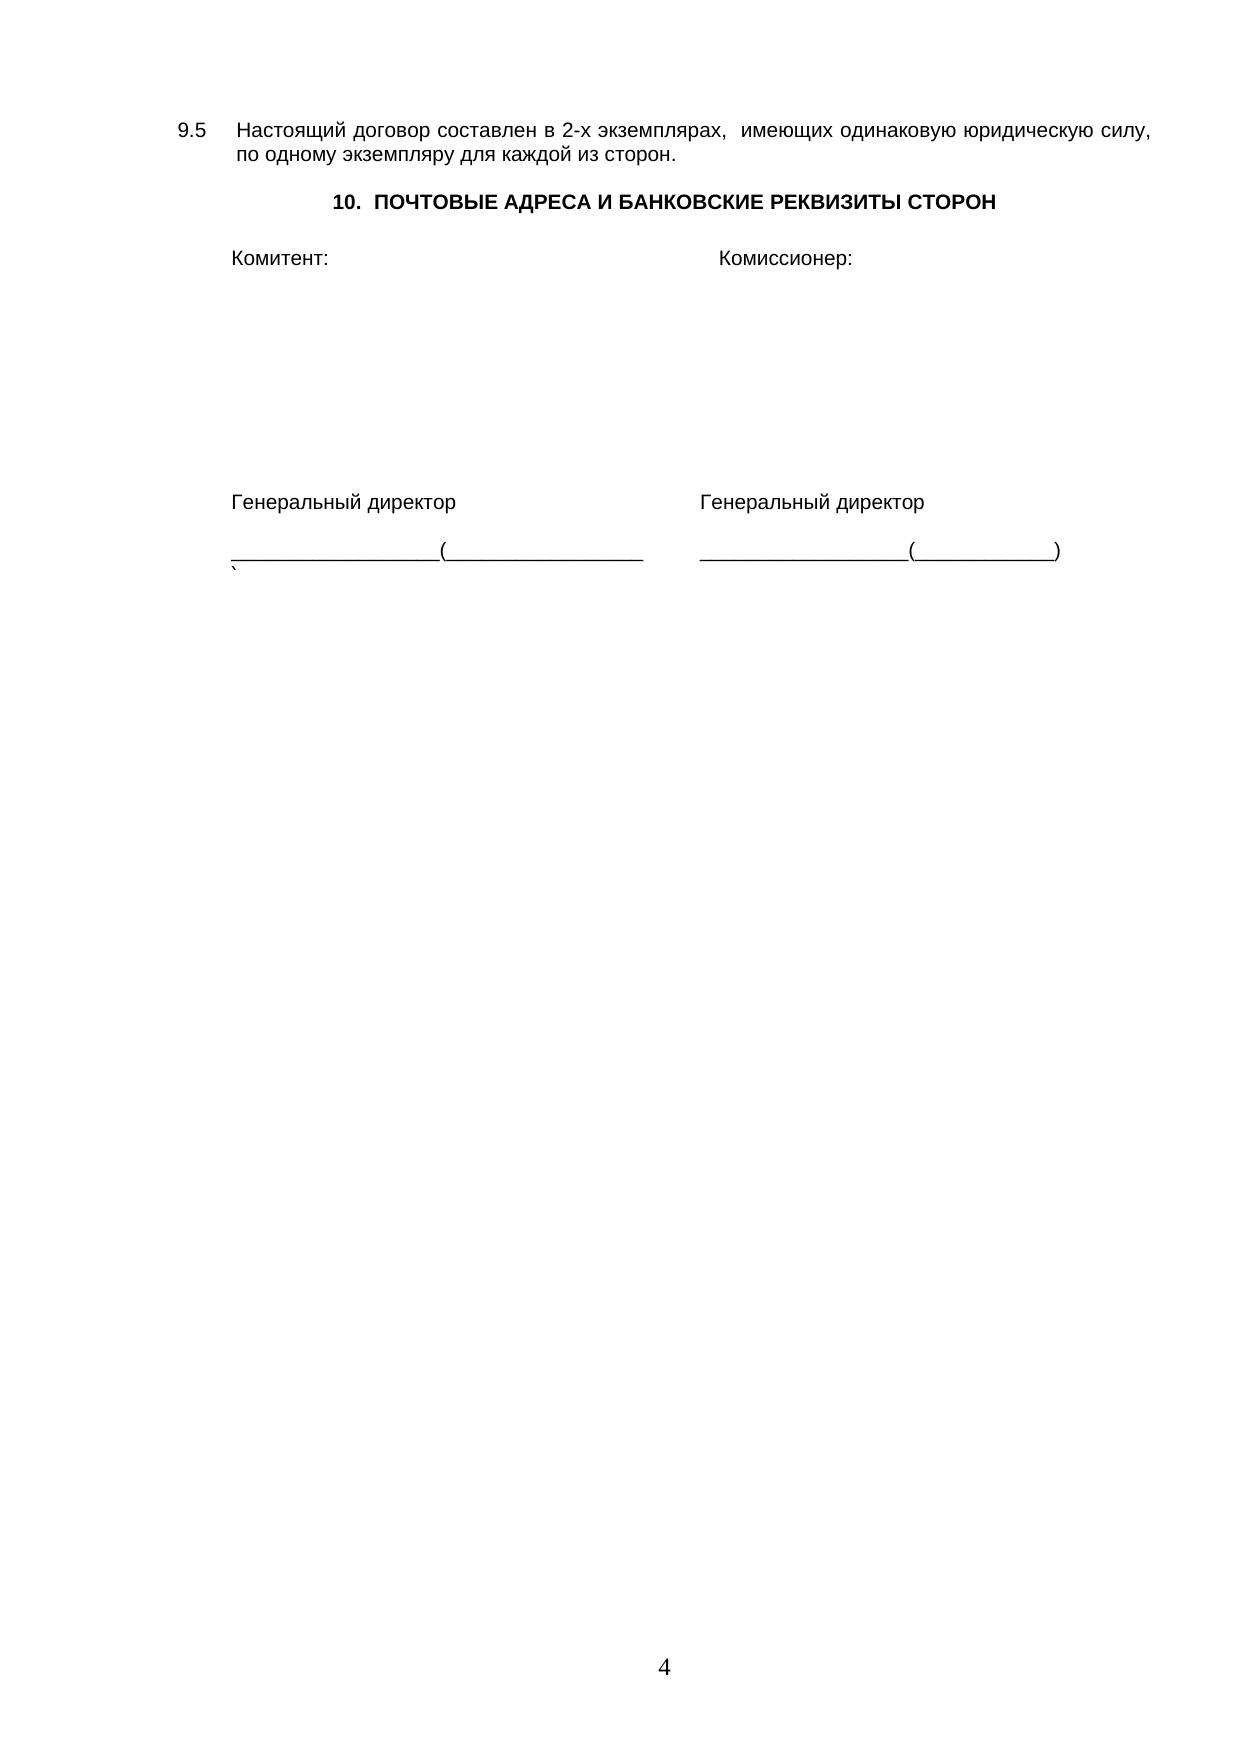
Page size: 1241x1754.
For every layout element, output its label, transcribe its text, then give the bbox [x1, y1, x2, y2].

text Комитент: [231, 246, 629, 270]
text Генеральный директор [231, 490, 648, 514]
list Настоящий договор составлен в 2-х экземплярах, имеющих одинаковую юридическую силу, по одному экземпляру для каждой из сторон. [177, 118, 1152, 166]
text __________________(____________) [700, 538, 1117, 562]
text Комиссионер: [719, 246, 1117, 270]
text __________________(_________________) [231, 538, 648, 565]
text Генеральный директор [700, 490, 1117, 514]
list ПОЧТОВЫЕ АДРЕСА И БАНКОВСКИЕ РЕКВИЗИТЫ СТОРОН [177, 190, 1152, 214]
